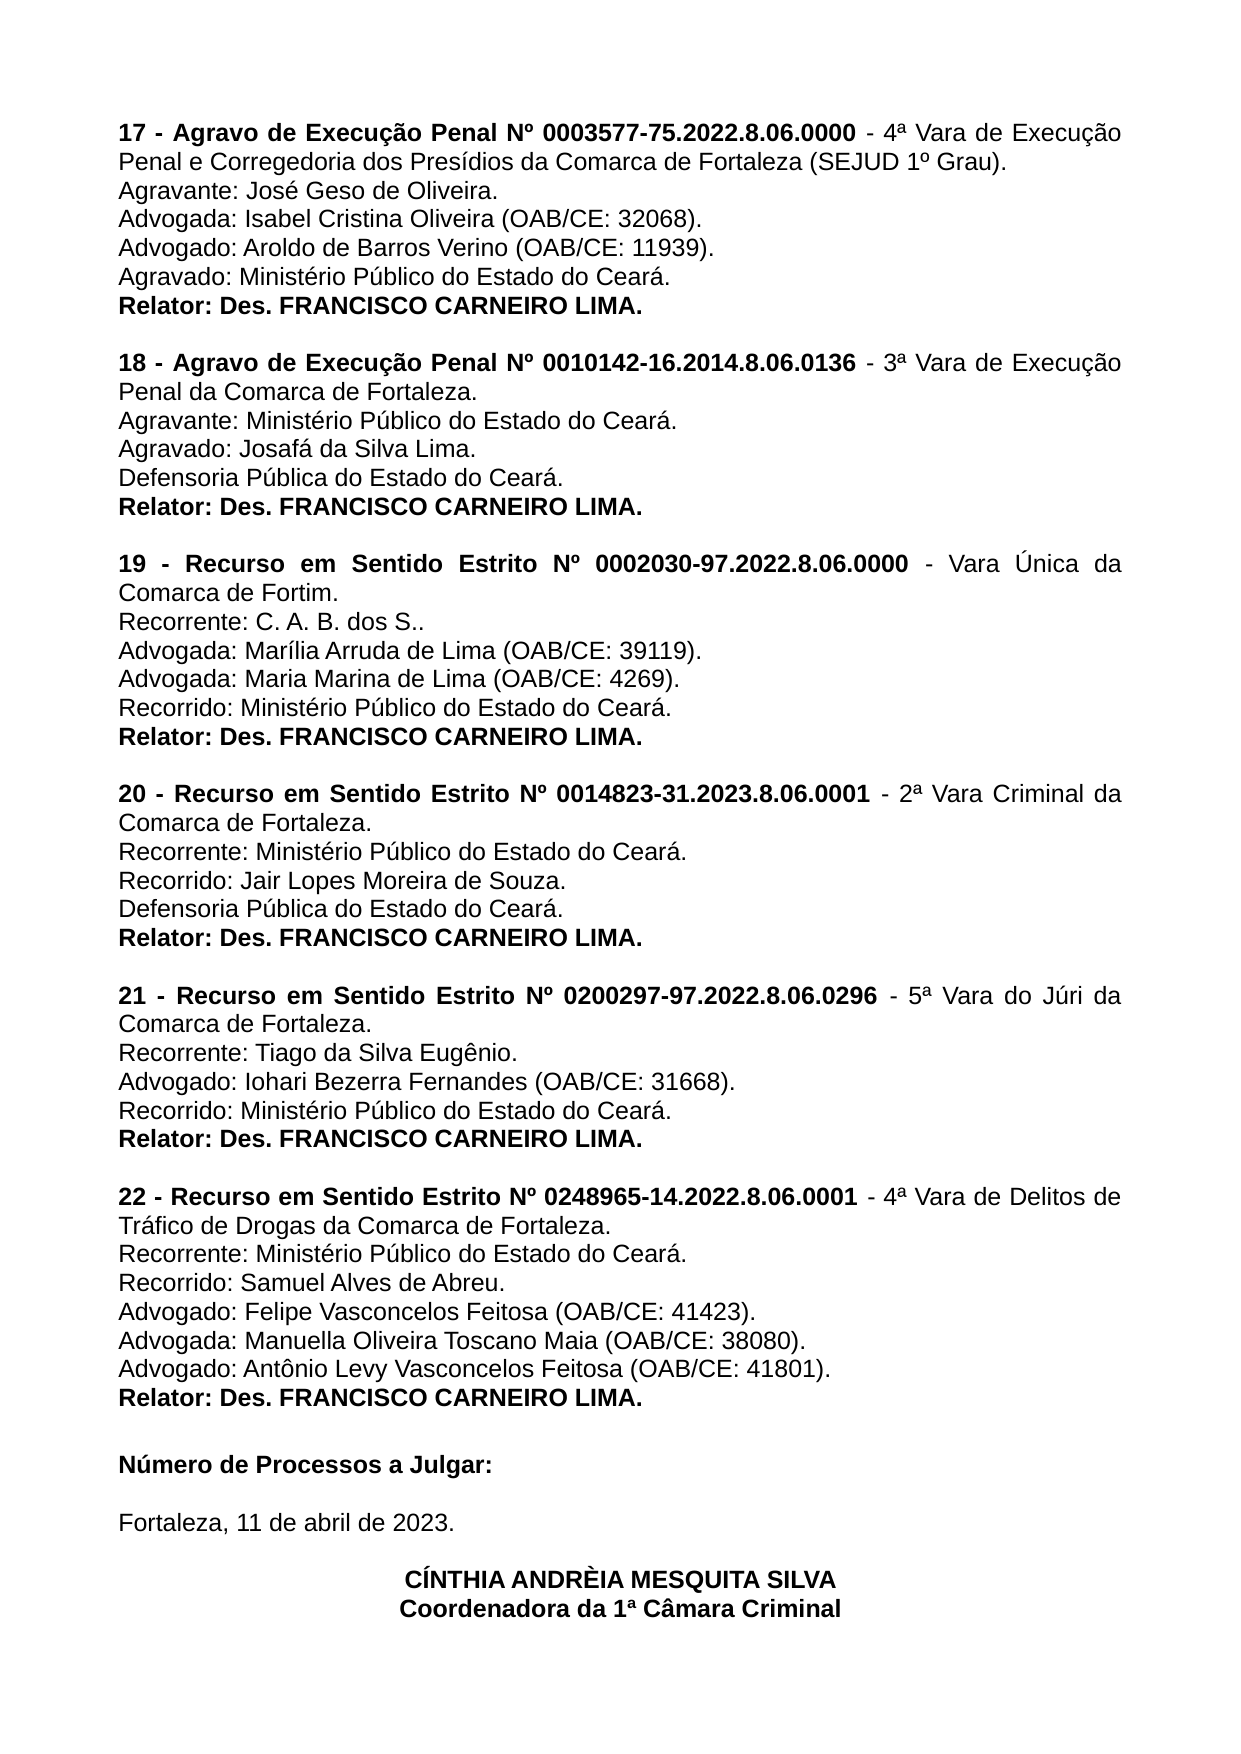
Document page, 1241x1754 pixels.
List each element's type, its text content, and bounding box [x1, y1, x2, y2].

text Advogado: Antônio Levy Vasconcelos Feitosa (OAB/CE: 41801). [118, 1354, 1122, 1383]
text Recorrente: Ministério Público do Estado do Ceará. [118, 837, 1122, 866]
text CÍNTHIA ANDRÈIA MESQUITA SILVA [118, 1565, 1123, 1594]
text Agravado: Josafá da Silva Lima. [118, 434, 1122, 463]
text Defensoria Pública do Estado do Ceará. [118, 463, 1122, 492]
text Agravante: José Geso de Oliveira. [118, 176, 1122, 204]
text Agravante: Ministério Público do Estado do Ceará. [118, 406, 1122, 434]
text Número de Processos a Julgar: [118, 1450, 1123, 1479]
text Agravado: Ministério Público do Estado do Ceará. [118, 262, 1122, 291]
text Recorrido: Jair Lopes Moreira de Souza. [118, 866, 1122, 894]
text Recorrido: Samuel Alves de Abreu. [118, 1268, 1122, 1297]
text Advogada: Isabel Cristina Oliveira (OAB/CE: 32068). [118, 204, 1122, 233]
text Advogada: Manuella Oliveira Toscano Maia (OAB/CE: 38080). [118, 1326, 1122, 1354]
text 22 - Recurso em Sentido Estrito Nº 0248965-14.2022.8.06.0001 - 4ª Vara de Delitos de Tráfico de Drogas da Comarca de Fortaleza. [118, 1182, 1122, 1239]
text Advogado: Aroldo de Barros Verino (OAB/CE: 11939). [118, 233, 1122, 262]
text Recorrido: Ministério Público do Estado do Ceará. [118, 693, 1122, 722]
text Relator: Des. FRANCISCO CARNEIRO LIMA. [118, 1383, 1122, 1412]
text Relator: Des. FRANCISCO CARNEIRO LIMA. [118, 291, 1122, 319]
text Advogada: Marília Arruda de Lima (OAB/CE: 39119). [118, 636, 1122, 664]
text Advogado: Iohari Bezerra Fernandes (OAB/CE: 31668). [118, 1067, 1122, 1096]
text 21 - Recurso em Sentido Estrito Nº 0200297-97.2022.8.06.0296 - 5ª Vara do Júri da Comarca de Fortaleza. [118, 981, 1122, 1038]
text Relator: Des. FRANCISCO CARNEIRO LIMA. [118, 492, 1122, 521]
text Relator: Des. FRANCISCO CARNEIRO LIMA. [118, 1124, 1122, 1153]
text Coordenadora da 1ª Câmara Criminal [118, 1594, 1123, 1623]
text Recorrente: C. A. B. dos S.. [118, 607, 1122, 636]
text 19 - Recurso em Sentido Estrito Nº 0002030-97.2022.8.06.0000 - Vara Única da Comarca de Fortim. [118, 549, 1122, 607]
text Advogado: Felipe Vasconcelos Feitosa (OAB/CE: 41423). [118, 1297, 1122, 1326]
text 20 - Recurso em Sentido Estrito Nº 0014823-31.2023.8.06.0001 - 2ª Vara Criminal da Comarca de Fortaleza. [118, 779, 1122, 837]
text Fortaleza, 11 de abril de 2023. [118, 1508, 1123, 1536]
text 17 - Agravo de Execução Penal Nº 0003577-75.2022.8.06.0000 - 4ª Vara de Execução Penal e Corregedoria dos Presídios da Comarca de Fortaleza (SEJUD 1º Grau). [118, 118, 1122, 176]
text Recorrente: Ministério Público do Estado do Ceará. [118, 1239, 1122, 1268]
text Relator: Des. FRANCISCO CARNEIRO LIMA. [118, 923, 1122, 952]
text Relator: Des. FRANCISCO CARNEIRO LIMA. [118, 722, 1122, 751]
text Advogada: Maria Marina de Lima (OAB/CE: 4269). [118, 664, 1122, 693]
text Defensoria Pública do Estado do Ceará. [118, 894, 1122, 923]
text Recorrido: Ministério Público do Estado do Ceará. [118, 1096, 1122, 1124]
text Recorrente: Tiago da Silva Eugênio. [118, 1038, 1122, 1067]
text 18 - Agravo de Execução Penal Nº 0010142-16.2014.8.06.0136 - 3ª Vara de Execução Penal da Comarca de Fortaleza. [118, 348, 1122, 406]
